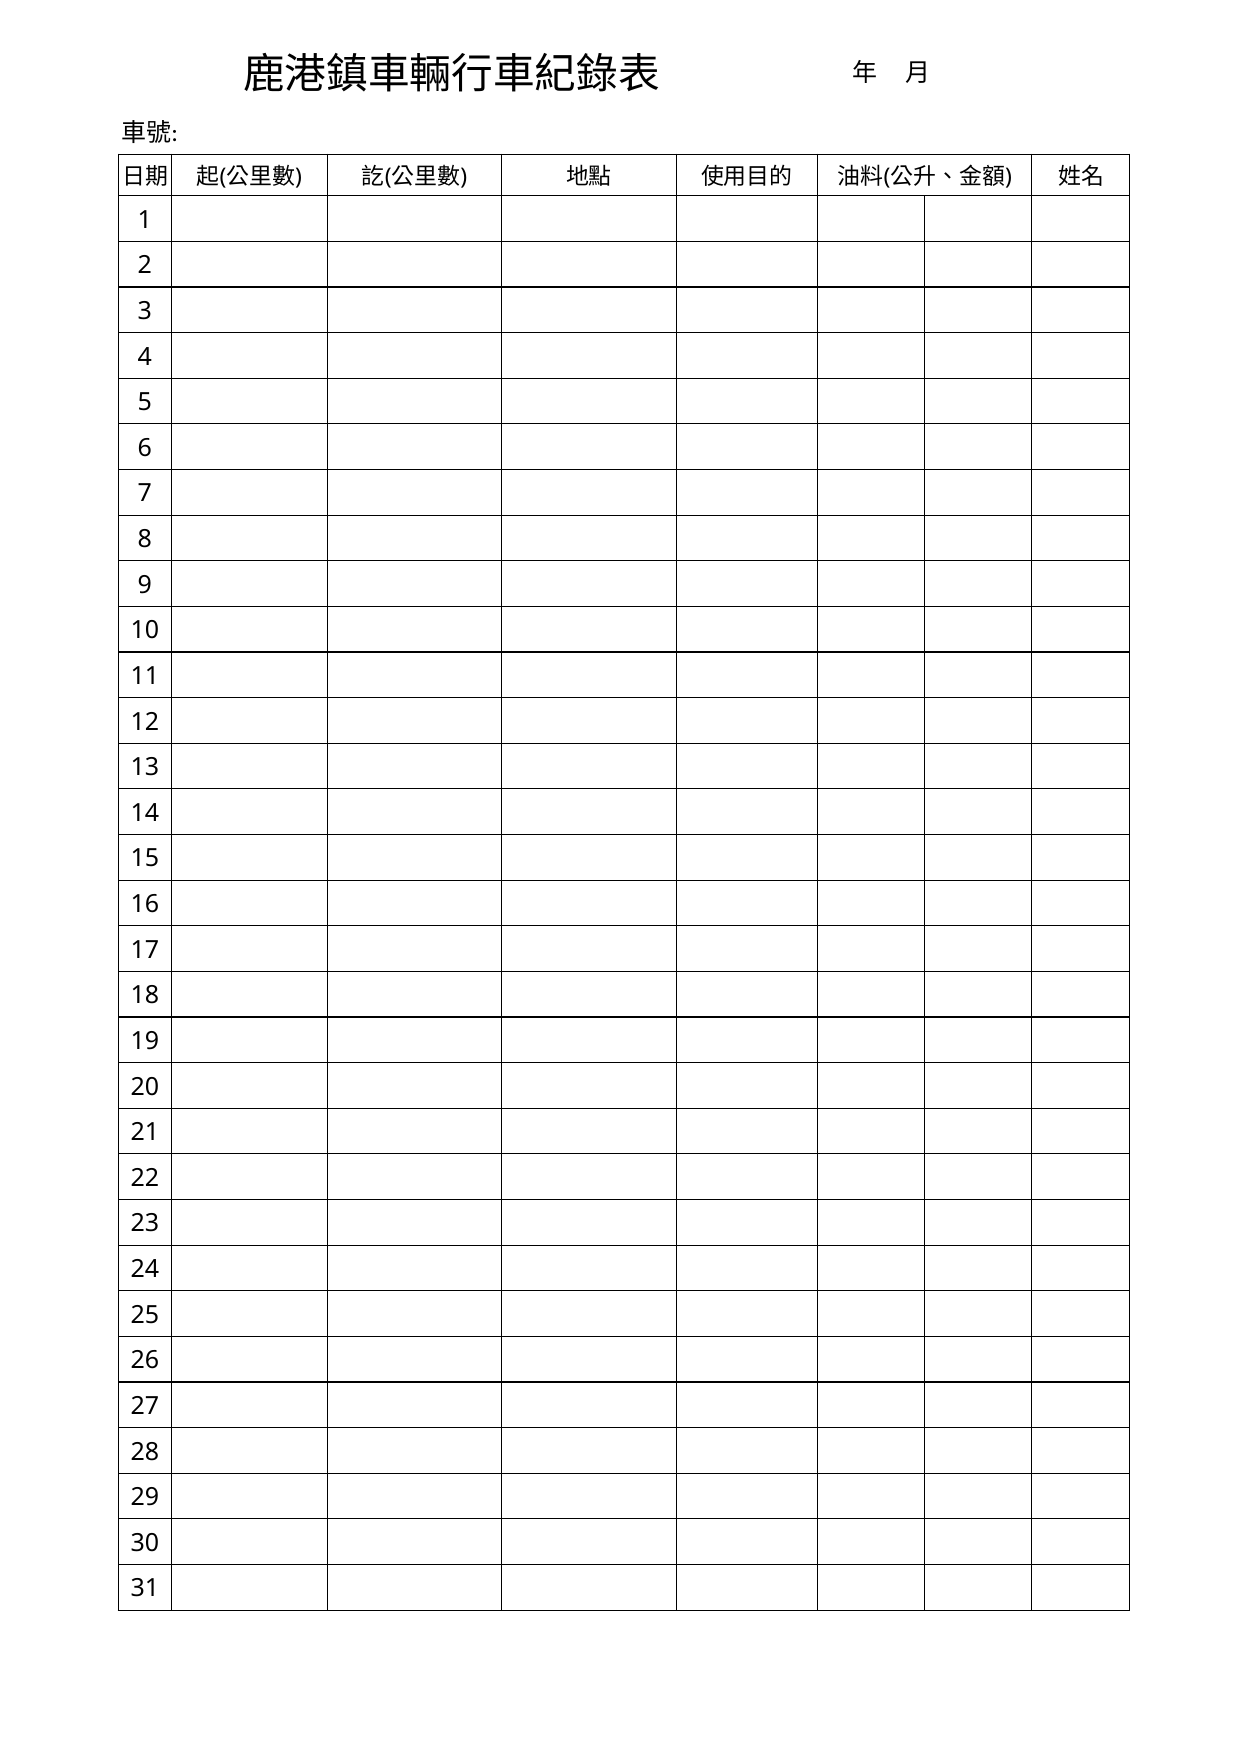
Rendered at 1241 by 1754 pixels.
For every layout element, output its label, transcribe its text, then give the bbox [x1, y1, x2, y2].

table_cell 21 [119, 1109, 171, 1153]
table_cell [818, 1337, 924, 1381]
table_cell [589, 108, 676, 153]
table_cell [172, 926, 327, 971]
table_cell [818, 607, 924, 651]
table_cell [328, 242, 501, 286]
table_cell 12 [119, 698, 171, 743]
table_cell [1032, 288, 1129, 332]
table_cell [328, 379, 501, 423]
table_cell [925, 424, 1031, 469]
table_cell [677, 1519, 817, 1564]
table_cell [818, 1109, 924, 1153]
table_cell [925, 516, 1031, 560]
table_cell [818, 1063, 924, 1108]
table_cell [328, 470, 501, 514]
table_cell [328, 1519, 501, 1564]
table_cell 10 [119, 607, 171, 651]
table_cell [677, 653, 817, 697]
table_cell [925, 108, 1032, 153]
table_cell [502, 1200, 676, 1244]
table_cell [328, 972, 501, 1016]
table_cell [818, 1474, 924, 1518]
table_cell [172, 881, 327, 925]
table_cell 油料(公升、金額) [818, 155, 1031, 195]
table_cell 28 [119, 1428, 171, 1473]
table_cell [677, 926, 817, 971]
table_cell [1032, 470, 1129, 514]
table_header [1032, 33, 1130, 108]
table_cell [1032, 744, 1129, 788]
table_cell [1032, 789, 1129, 834]
table_cell [925, 470, 1031, 514]
table_cell [818, 653, 924, 697]
table_cell [328, 1383, 501, 1427]
table_cell 25 [119, 1291, 171, 1336]
table_cell [1032, 926, 1129, 971]
table_cell 車號: [118, 108, 240, 153]
table_cell [925, 1337, 1031, 1381]
table_cell [818, 1383, 924, 1427]
table_cell [1032, 1154, 1129, 1199]
table_cell [1032, 516, 1129, 560]
table_cell [502, 1154, 676, 1199]
table_cell [172, 1519, 327, 1564]
table_cell [172, 744, 327, 788]
table_cell 起(公里數) [172, 155, 327, 195]
table_cell [172, 835, 327, 879]
table_cell [502, 1565, 676, 1609]
table_cell [328, 744, 501, 788]
table_cell [328, 881, 501, 925]
table_cell [677, 1291, 817, 1336]
table_cell [1032, 561, 1129, 606]
table_cell [1032, 1109, 1129, 1153]
table_cell [502, 835, 676, 879]
table_cell [818, 744, 924, 788]
table_cell [818, 1018, 924, 1062]
table_cell [818, 1565, 924, 1609]
table_cell [925, 288, 1031, 332]
table_cell [502, 926, 676, 971]
table_cell [818, 1154, 924, 1199]
table_cell [677, 1246, 817, 1290]
table_cell [1032, 698, 1129, 743]
table_cell 14 [119, 789, 171, 834]
table_cell [502, 242, 676, 286]
table_cell [925, 789, 1031, 834]
table_cell [502, 470, 676, 514]
table_cell [172, 242, 327, 286]
table_cell [677, 561, 817, 606]
table_cell [925, 744, 1031, 788]
table_cell 6 [119, 424, 171, 469]
table_cell 11 [119, 653, 171, 697]
table_cell 使用目的 [677, 155, 817, 195]
table_cell [925, 242, 1031, 286]
table_cell [502, 698, 676, 743]
table_cell [172, 288, 327, 332]
table_cell [925, 1519, 1031, 1564]
table_header [171, 33, 240, 108]
table_cell [172, 1565, 327, 1609]
table_cell [818, 1200, 924, 1244]
table_cell [1032, 1565, 1129, 1609]
table_cell [328, 1291, 501, 1336]
table_cell 7 [119, 470, 171, 514]
table_cell [328, 926, 501, 971]
table_cell [172, 698, 327, 743]
table_cell [502, 1519, 676, 1564]
table_cell [172, 333, 327, 378]
table_cell [172, 972, 327, 1016]
table_cell [818, 333, 924, 378]
table_cell [328, 333, 501, 378]
table_cell [502, 424, 676, 469]
table_cell 23 [119, 1200, 171, 1244]
table_cell [328, 1063, 501, 1108]
table_cell [677, 1200, 817, 1244]
table_cell [1032, 108, 1130, 153]
table_cell [1032, 1018, 1129, 1062]
table_cell [677, 379, 817, 423]
table_cell [240, 108, 327, 153]
table_cell [1032, 972, 1129, 1016]
table_cell 2 [119, 242, 171, 286]
table_cell [502, 972, 676, 1016]
table_cell [818, 379, 924, 423]
table_cell [328, 424, 501, 469]
table_cell [818, 516, 924, 560]
table_cell 27 [119, 1383, 171, 1427]
table_cell [328, 789, 501, 834]
table_cell [328, 653, 501, 697]
table_cell [677, 424, 817, 469]
table_cell [1032, 1474, 1129, 1518]
table_cell [1032, 1428, 1129, 1473]
table_cell [677, 1018, 817, 1062]
table_cell [925, 1428, 1031, 1473]
table_cell 18 [119, 972, 171, 1016]
table_cell [502, 1474, 676, 1518]
table_cell [172, 607, 327, 651]
table_cell [677, 288, 817, 332]
table_cell [172, 470, 327, 514]
table_cell [818, 972, 924, 1016]
table_cell 地點 [502, 155, 676, 195]
table_cell [172, 789, 327, 834]
table_cell [818, 288, 924, 332]
table_cell [677, 470, 817, 514]
table_cell [172, 653, 327, 697]
table_cell [172, 1154, 327, 1199]
table_cell [172, 1246, 327, 1290]
table_cell 4 [119, 333, 171, 378]
table_cell [328, 1337, 501, 1381]
table_cell 19 [119, 1018, 171, 1062]
table_cell [818, 926, 924, 971]
table_cell [502, 561, 676, 606]
table_cell [818, 424, 924, 469]
table_cell [1032, 1519, 1129, 1564]
table_cell [1032, 1063, 1129, 1108]
table_header 年 月 [817, 33, 1032, 108]
table_cell [1032, 881, 1129, 925]
table_cell [818, 698, 924, 743]
table_cell [1032, 379, 1129, 423]
table_cell [502, 1063, 676, 1108]
table_cell [818, 1519, 924, 1564]
table_cell 29 [119, 1474, 171, 1518]
table_cell [328, 607, 501, 651]
table_cell [328, 835, 501, 879]
table_header 鹿港鎮車輛行車紀錄表 [240, 33, 763, 108]
table_cell [327, 108, 414, 153]
table_cell [502, 1428, 676, 1473]
table_cell [328, 1154, 501, 1199]
table_cell [763, 108, 817, 153]
table_cell [677, 333, 817, 378]
table_cell [818, 789, 924, 834]
table_cell 31 [119, 1565, 171, 1609]
table_cell 15 [119, 835, 171, 879]
table_cell [414, 108, 501, 153]
table_cell [328, 1018, 501, 1062]
table_cell [328, 1428, 501, 1473]
table_cell [1032, 196, 1129, 241]
table_cell [677, 1154, 817, 1199]
table_cell [502, 1018, 676, 1062]
table_cell [677, 1474, 817, 1518]
table_cell 24 [119, 1246, 171, 1290]
table_cell [818, 242, 924, 286]
table_cell [677, 1063, 817, 1108]
table_cell [328, 1109, 501, 1153]
table_cell [172, 1428, 327, 1473]
table_cell [925, 926, 1031, 971]
table_cell [677, 607, 817, 651]
table_cell 5 [119, 379, 171, 423]
table_cell 1 [119, 196, 171, 241]
table_cell [925, 1154, 1031, 1199]
table_cell [925, 835, 1031, 879]
table_cell [925, 653, 1031, 697]
table_cell [818, 881, 924, 925]
table_cell [1032, 1383, 1129, 1427]
table_cell [172, 1109, 327, 1153]
table_cell [818, 1428, 924, 1473]
table_cell [328, 1565, 501, 1609]
table_cell [1032, 835, 1129, 879]
table_cell [172, 1337, 327, 1381]
table_cell 日期 [119, 155, 171, 195]
table_cell [502, 288, 676, 332]
table_cell [925, 1200, 1031, 1244]
table_cell 姓名 [1032, 155, 1129, 195]
table_cell [925, 698, 1031, 743]
table_cell [925, 196, 1031, 241]
table_cell [925, 1565, 1031, 1609]
table_cell [328, 561, 501, 606]
table_cell [1032, 242, 1129, 286]
table_cell [925, 1383, 1031, 1427]
table_cell [925, 1291, 1031, 1336]
table_cell 9 [119, 561, 171, 606]
table_cell [1032, 1200, 1129, 1244]
table_cell 26 [119, 1337, 171, 1381]
table_cell [328, 196, 501, 241]
table_cell [925, 607, 1031, 651]
table_cell [502, 1337, 676, 1381]
table_cell [1032, 424, 1129, 469]
table_cell 17 [119, 926, 171, 971]
table_cell [818, 561, 924, 606]
table_cell [1032, 333, 1129, 378]
table_cell [676, 108, 763, 153]
table_cell [502, 653, 676, 697]
table_cell [925, 1246, 1031, 1290]
table_cell [818, 1246, 924, 1290]
table_cell [925, 1109, 1031, 1153]
table_cell [172, 1474, 327, 1518]
table_cell [172, 1200, 327, 1244]
table_cell [1032, 607, 1129, 651]
table_cell [677, 744, 817, 788]
table_cell [818, 1291, 924, 1336]
table_cell 8 [119, 516, 171, 560]
table_cell [1032, 1291, 1129, 1336]
table_cell [677, 1337, 817, 1381]
table_cell [925, 1063, 1031, 1108]
table_cell [328, 288, 501, 332]
table_cell [925, 379, 1031, 423]
table_cell [677, 1565, 817, 1609]
table_cell [925, 333, 1031, 378]
table_cell [502, 196, 676, 241]
table_cell [172, 1291, 327, 1336]
table_cell [817, 108, 924, 153]
table_cell [677, 881, 817, 925]
table_cell [172, 1018, 327, 1062]
table_cell [677, 242, 817, 286]
table_cell [502, 379, 676, 423]
table_cell 3 [119, 288, 171, 332]
table_cell [925, 1474, 1031, 1518]
table_cell [925, 972, 1031, 1016]
table_cell [677, 1428, 817, 1473]
table_cell 20 [119, 1063, 171, 1108]
table_cell [502, 744, 676, 788]
table_cell [172, 379, 327, 423]
table_cell 22 [119, 1154, 171, 1199]
table_cell [328, 1200, 501, 1244]
table_cell [328, 1246, 501, 1290]
table_cell [677, 1383, 817, 1427]
table_cell 16 [119, 881, 171, 925]
table_cell [1032, 653, 1129, 697]
table_cell [501, 108, 589, 153]
table_header [763, 33, 817, 108]
table_cell [502, 1291, 676, 1336]
table_cell [172, 424, 327, 469]
table_cell [677, 1109, 817, 1153]
table_cell [818, 470, 924, 514]
table_cell [502, 607, 676, 651]
table_cell 13 [119, 744, 171, 788]
table_cell [677, 698, 817, 743]
table_cell [677, 789, 817, 834]
table_cell [677, 516, 817, 560]
table_cell [502, 881, 676, 925]
table_cell [328, 516, 501, 560]
table_cell [172, 196, 327, 241]
table_cell [818, 196, 924, 241]
table_cell [502, 1109, 676, 1153]
table_cell [172, 1063, 327, 1108]
table_cell [677, 972, 817, 1016]
table_cell [925, 1018, 1031, 1062]
table_cell [677, 835, 817, 879]
table_cell [502, 789, 676, 834]
table_cell 訖(公里數) [328, 155, 501, 195]
table_cell [925, 881, 1031, 925]
table_cell [1032, 1246, 1129, 1290]
table_cell [502, 1383, 676, 1427]
table_cell [1032, 1337, 1129, 1381]
table_cell [925, 561, 1031, 606]
table_cell [172, 561, 327, 606]
table_cell [328, 1474, 501, 1518]
table_cell [172, 1383, 327, 1427]
table_cell [502, 516, 676, 560]
table_cell [502, 333, 676, 378]
table_cell [818, 835, 924, 879]
table_cell [677, 196, 817, 241]
table_header [118, 33, 171, 108]
table_cell [328, 698, 501, 743]
table_cell [172, 516, 327, 560]
table_cell 30 [119, 1519, 171, 1564]
table_cell [502, 1246, 676, 1290]
